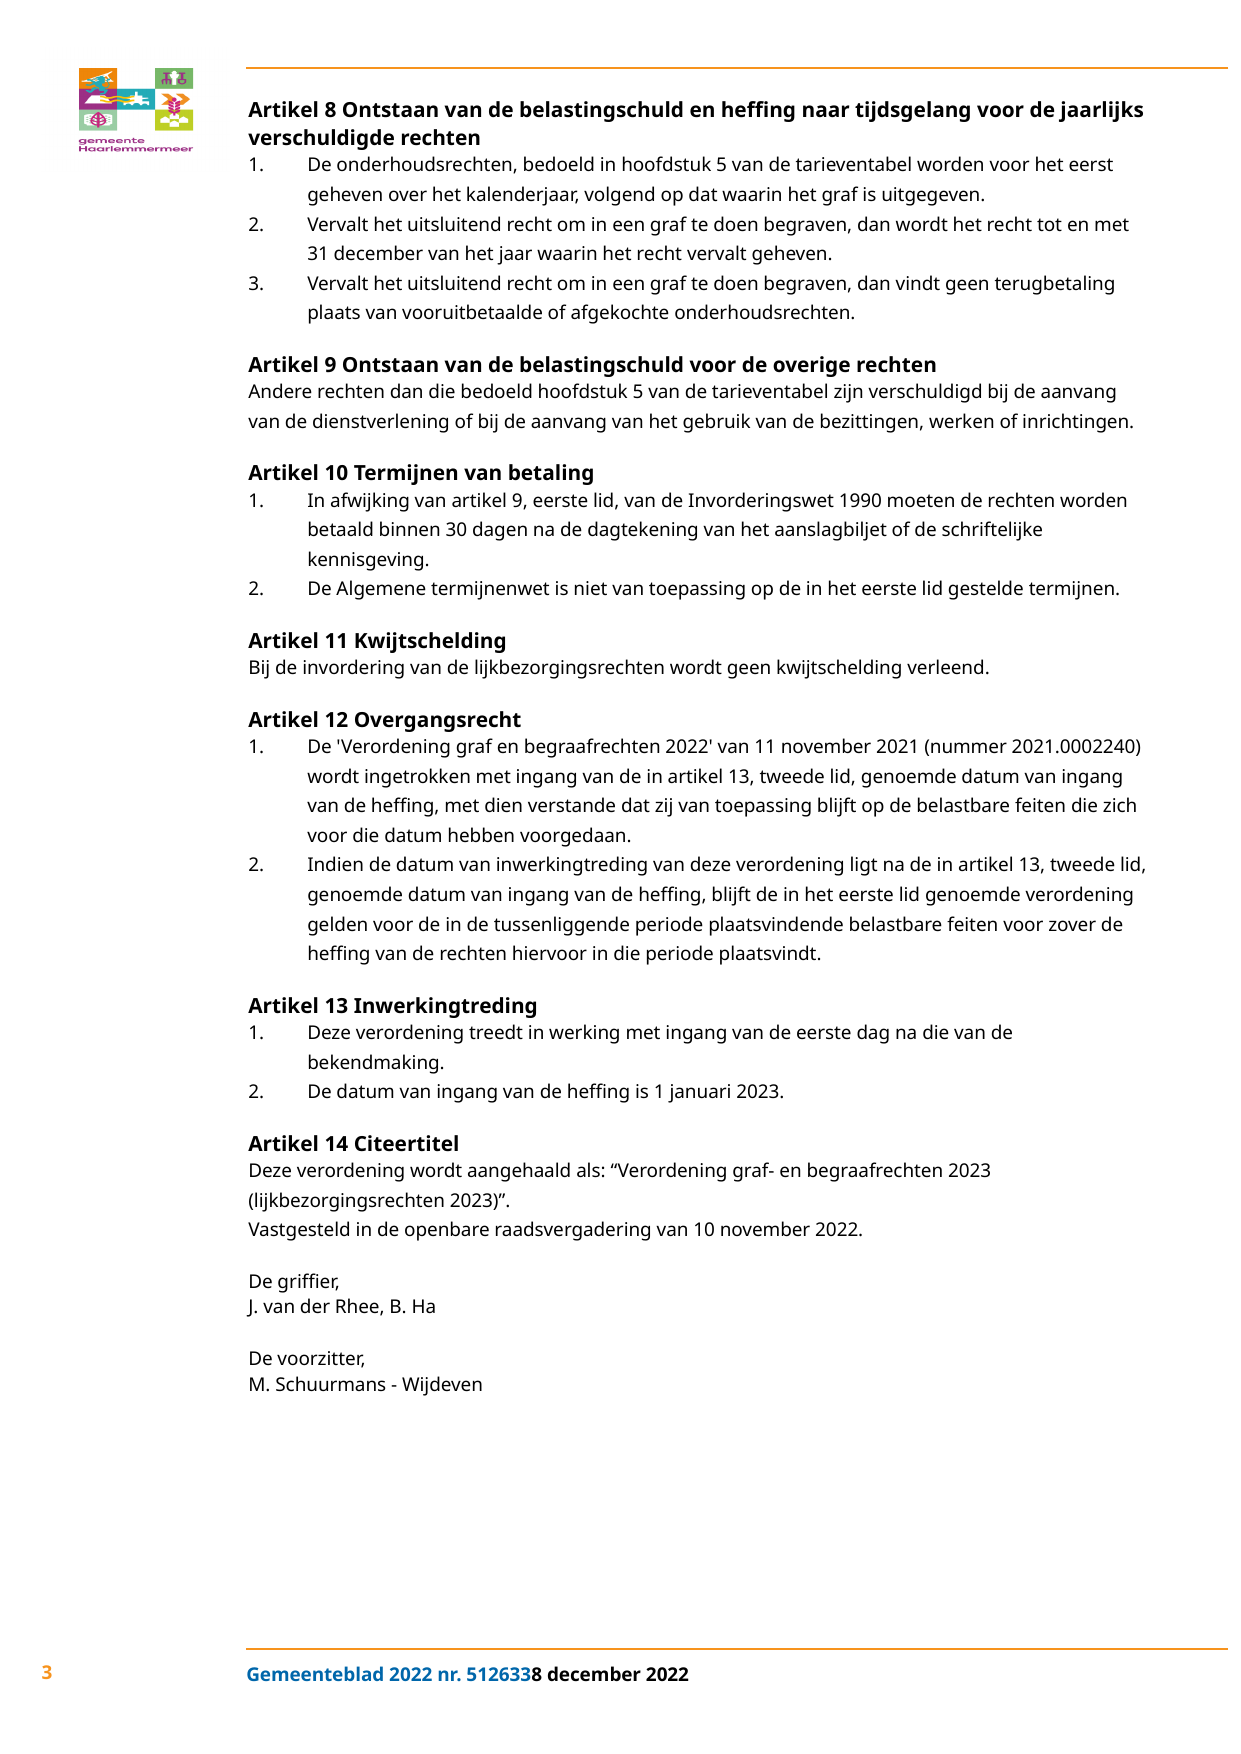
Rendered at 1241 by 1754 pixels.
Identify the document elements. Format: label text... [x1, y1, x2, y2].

list In afwijking van artikel 9, eerste lid, van de Invorderingswet 1990 moeten de rechten worden betaald binnen 30 dagen na de dagtekening van het aanslagbiljet of de schriftelijke kennisgeving. [248, 487, 1152, 572]
text Artikel 13 Inwerkingtreding [248, 991, 1152, 1019]
text Bij de invordering van de lijkbezorgingsrechten wordt geen kwijtschelding verleend. [248, 654, 1152, 680]
text Artikel 8 Ontstaan van de belastingschuld en heffing naar tijdsgelang voor de jaarlijks verschuldigde rechten [248, 95, 1152, 152]
list Indien de datum van inwerkingtreding van deze verordening ligt na de in artikel 13, tweede lid, genoemde datum van ingang van de heffing, blijft de in het eerste lid genoemde verordening gelden voor de in de tussenliggende periode plaatsvindende belastbare feiten voor zover de heffing van de rechten hiervoor in die periode plaatsvindt. [248, 852, 1152, 966]
text Artikel 10 Termijnen van betaling [248, 458, 1152, 487]
text Deze verordening wordt aangehaald als: “Verordening graf- en begraafrechten 2023 (lijkbezorgingsrechten 2023)”. [248, 1157, 1152, 1213]
list De datum van ingang van de heffing is 1 januari 2023. [248, 1078, 1152, 1104]
list Vervalt het uitsluitend recht om in een graf te doen begraven, dan vindt geen terugbetaling plaats van vooruitbetaalde of afgekochte onderhoudsrechten. [248, 270, 1152, 325]
list Deze verordening treedt in werking met ingang van de eerste dag na die van de bekendmaking. [248, 1019, 1152, 1074]
text J. van der Rhee, B. Ha [248, 1294, 1152, 1319]
text Vastgesteld in de openbare raadsvergadering van 10 november 2022. [248, 1216, 1152, 1242]
text M. Schuurmans - Wijdeven [248, 1371, 1152, 1397]
picture [41, 47, 231, 172]
list De Algemene termijnenwet is niet van toepassing op de in het eerste lid gestelde termijnen. [248, 576, 1152, 601]
text De voorzitter, [248, 1345, 1152, 1371]
text Artikel 12 Overgangsrecht [248, 705, 1152, 733]
text Artikel 9 Ontstaan van de belastingschuld voor de overige rechten [248, 350, 1152, 378]
list De onderhoudsrechten, bedoeld in hoofdstuk 5 van de tarieventabel worden voor het eerst geheven over het kalenderjaar, volgend op dat waarin het graf is uitgegeven. [248, 152, 1152, 207]
list Vervalt het uitsluitend recht om in een graf te doen begraven, dan wordt het recht tot en met 31 december van het jaar waarin het recht vervalt geheven. [248, 211, 1152, 266]
list De 'Verordening graf en begraafrechten 2022' van 11 november 2021 (nummer 2021.0002240) wordt ingetrokken met ingang van de in artikel 13, tweede lid, genoemde datum van ingang van de heffing, met dien verstande dat zij van toepassing blijft op de belastbare feiten die zich voor die datum hebben voorgedaan. [248, 733, 1152, 848]
text Artikel 11 Kwijtschelding [248, 626, 1152, 654]
text Artikel 14 Citeertitel [248, 1129, 1152, 1157]
text Andere rechten dan die bedoeld hoofdstuk 5 van de tarieventabel zijn verschuldigd bij de aanvang van de dienstverlening of bij de aanvang van het gebruik van de bezittingen, werken of inrichtingen. [248, 378, 1152, 434]
text De griffier, [248, 1268, 1152, 1294]
